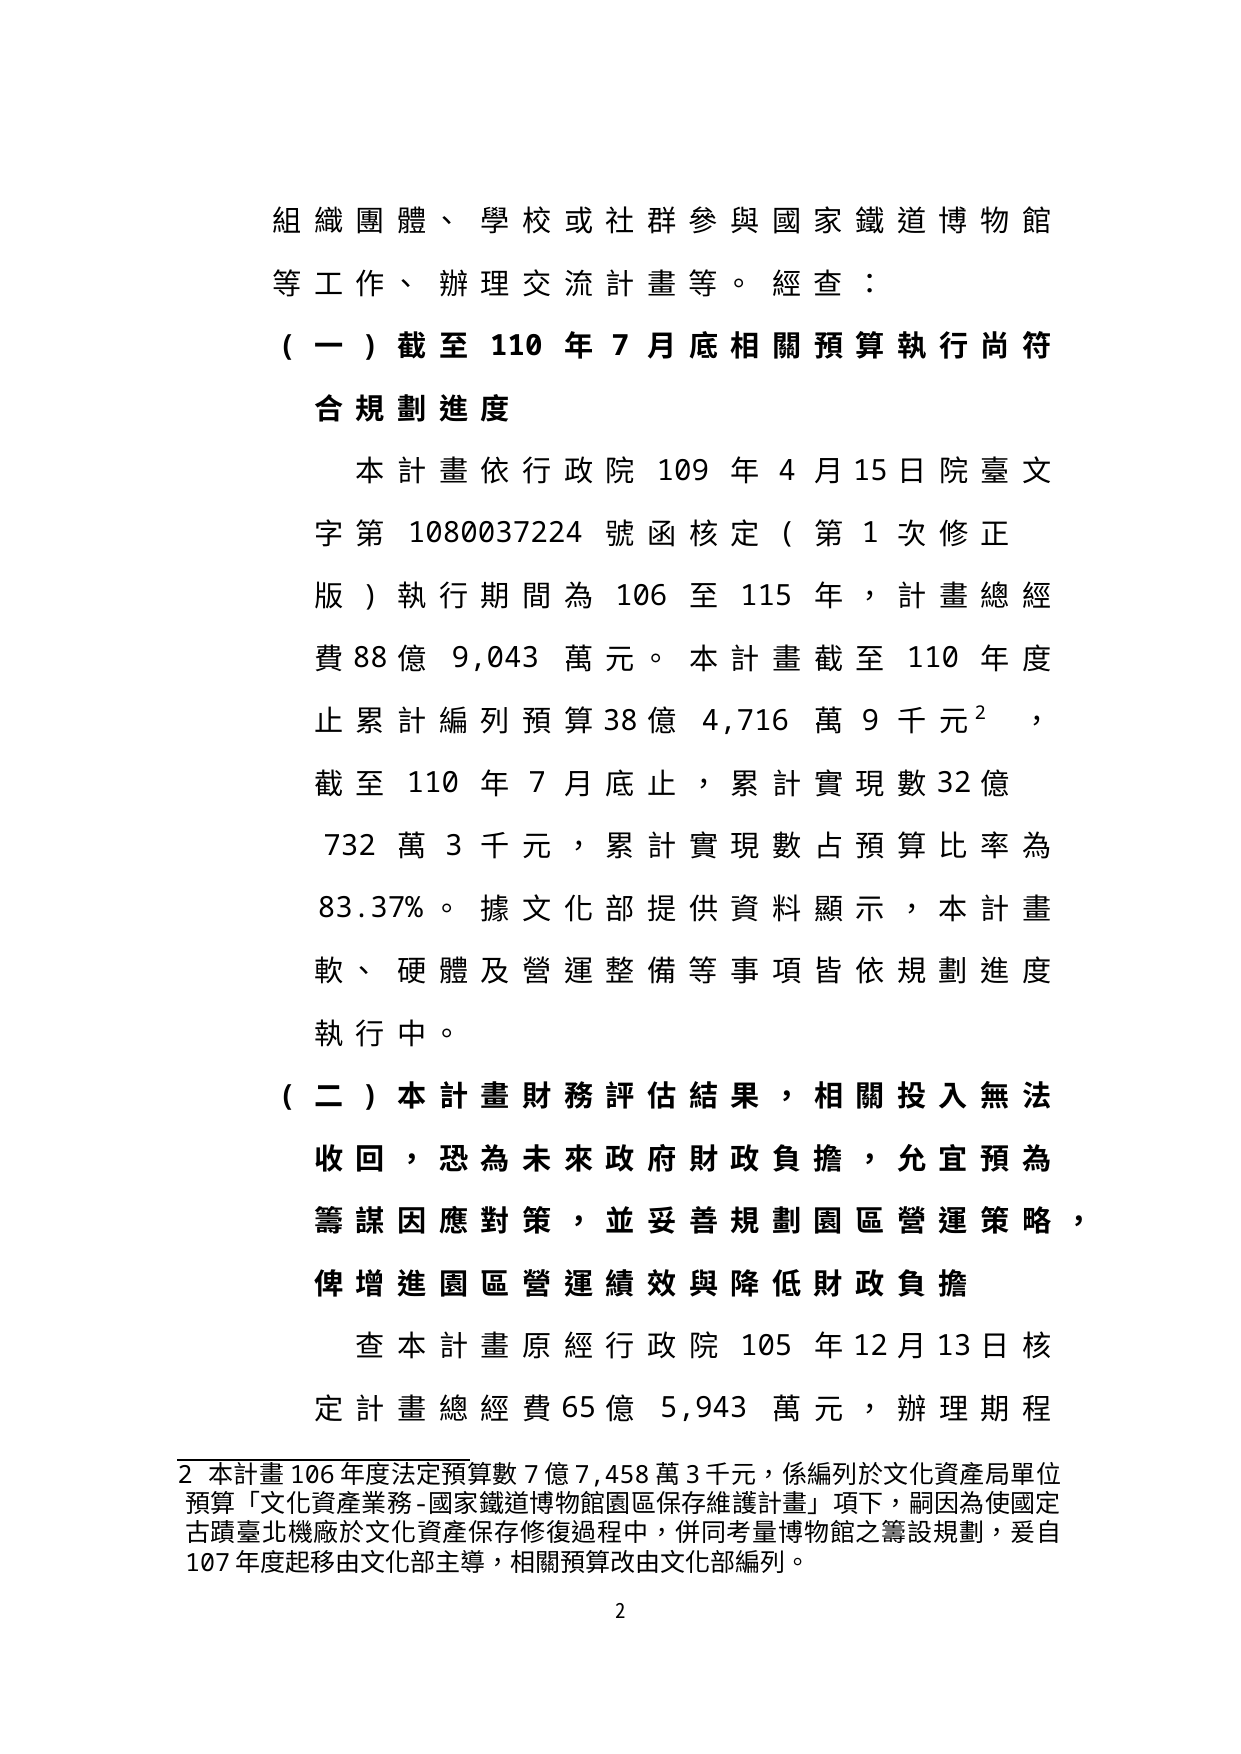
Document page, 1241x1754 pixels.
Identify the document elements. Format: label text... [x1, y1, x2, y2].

text (二)本計畫財務評估結果，相關投入無法收回，恐為未來政府財政負擔，允宜預為籌謀因應對策，並妥善規劃園區營運策略，俾增進園區營運績效與降低財政負擔 [242, 1052, 1058, 1302]
text (一)截至110年7月底相關預算執行尚符合規劃進度 [242, 302, 1058, 427]
text 查本計畫原經行政院105年12月13日核定計畫總經費65億5,943萬元，辦理期程 [271, 1302, 1058, 1427]
text 組織團體、學校或社群參與國家鐵道博物館等工作、辦理交流計畫等。經查： [242, 177, 1058, 302]
text 本計畫依行政院109年4月15日院臺文字第1080037224號函核定(第1次修正版)執行期間為106至115年，計畫總經費88億9,043萬元。本計畫截至110年度止累計編列預算38億4,716萬9千元，截至110年7月底止，累計實現數32億732萬3千元，累計實現數占預算比率為83.37%。據文化部提供資料顯示，本計畫軟、硬體及營運整備等事項皆依規劃進度執行中。 [271, 427, 1058, 1052]
text 本計畫106年度法定預算數7億7,458萬3千元，係編列於文化資產局單位預算「文化資產業務-國家鐵道博物館園區保存維護計畫」項下，嗣因為使國定古蹟臺北機廠於文化資產保存修復過程中，併同考量博物館之籌設規劃，爰自107年度起移由文化部主導，相關預算改由文化部編列。 [177, 1460, 1063, 1577]
